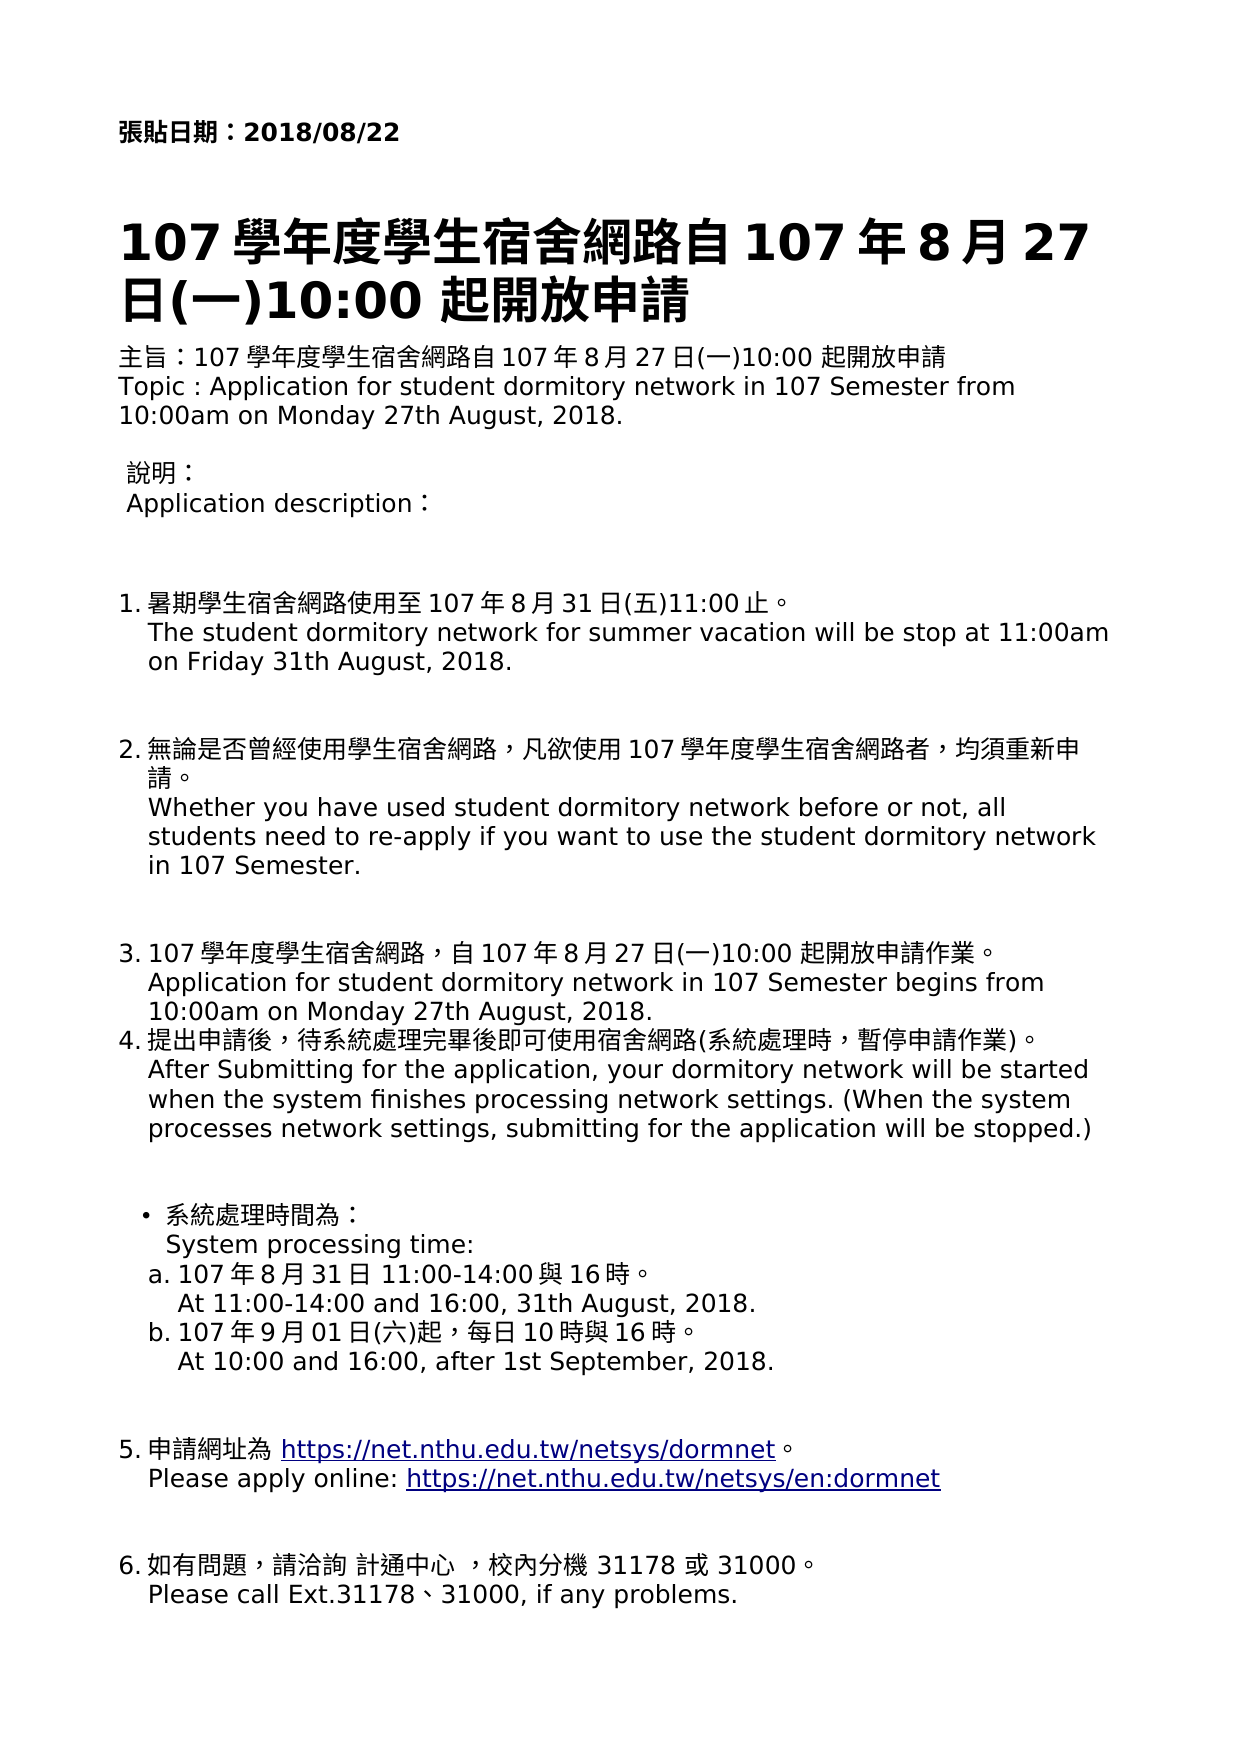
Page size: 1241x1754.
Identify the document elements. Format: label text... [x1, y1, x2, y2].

list 107年9月01日(六)起，每日10時與16時。 At 10:00 and 16:00, after 1st September, 2018. [148, 1318, 1122, 1435]
list 107年8月31日 11:00-14:00與16時。 At 11:00-14:00 and 16:00, 31th August, 2018. [148, 1260, 1122, 1318]
list 無論是否曾經使用學生宿舍網路，凡欲使用107學年度學生宿舍網路者，均須重新申請。 Whether you have used student dormitory network before or not, all students need to re-apply if you want to use the student dormitory network in 107 Semester. [118, 735, 1122, 939]
list 提出申請後，待系統處理完畢後即可使用宿舍網路(系統處理時，暫停申請作業)。 After Submitting for the application, your dormitory network will be started when the system finishes processing network settings. (When the system processes network settings, submitting for the application will be stopped.) [118, 1027, 1122, 1202]
text 張貼日期：2018/08/22 [118, 118, 1122, 176]
list 系統處理時間為： System processing time: [142, 1202, 1122, 1260]
subtitle 107學年度學生宿舍網路自107年8月27日(一)10:00 起開放申請 [118, 214, 1122, 330]
list 如有問題，請洽詢 計通中心 ，校內分機 31178 或 31000。 Please call Ext.31178、31000, if any problems. [118, 1552, 1122, 1610]
text 主旨：107學年度學生宿舍網路自107年8月27日(一)10:00 起開放申請 Topic : Application for student dormitory network in 107 Semester from 10:00am on Monday 27th August, 2018. 說明： Application description： [118, 343, 1122, 547]
list 申請網址為 https://net.nthu.edu.tw/netsys/dormnet。 Please apply online: https://net.nthu.edu.tw/netsys/en:dormnet [118, 1435, 1122, 1552]
list 107學年度學生宿舍網路，自107年8月27日(一)10:00 起開放申請作業。 Application for student dormitory network in 107 Semester begins from 10:00am on Monday 27th August, 2018. [118, 939, 1122, 1027]
list 暑期學生宿舍網路使用至107年8月31日(五)11:00止。 The student dormitory network for summer vacation will be stop at 11:00am on Friday 31th August, 2018. [118, 589, 1122, 735]
